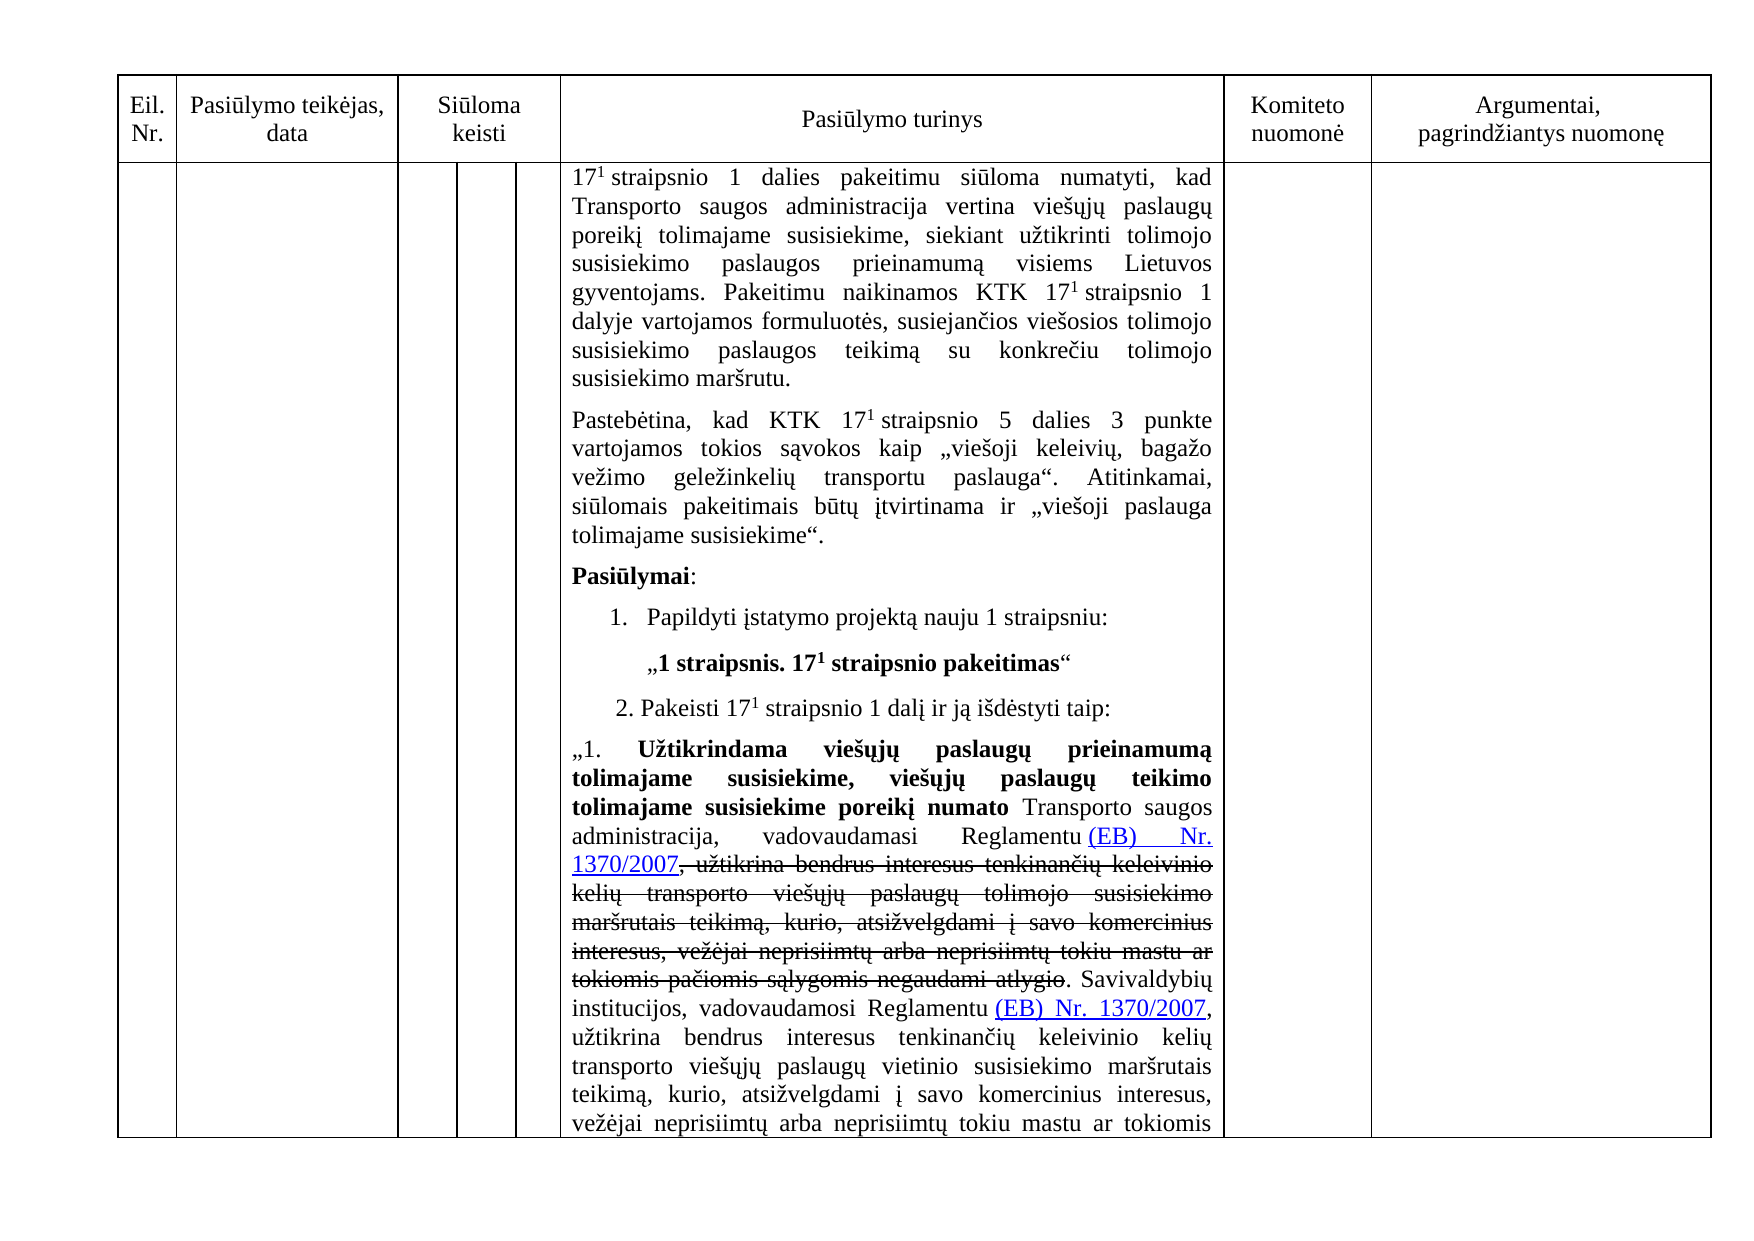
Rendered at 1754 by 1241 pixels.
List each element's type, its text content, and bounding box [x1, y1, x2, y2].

table_header Eil. Nr. [119, 76, 176, 162]
table_cell [119, 163, 176, 1137]
table_header Komiteto nuomonė [1225, 76, 1371, 162]
table_cell [177, 163, 397, 1137]
table_header Argumentai, pagrindžiantys nuomonę [1372, 76, 1710, 162]
table_cell 171 straipsnio 1 dalies pakeitimu siūloma numatyti, kad Transporto saugos administracija vertina viešųjų paslaugų poreikį tolimajame susisiekime, siekiant užtikrinti tolimojo susisiekimo paslaugos prieinamumą visiems Lietuvos gyventojams. Pakeitimu naikinamos KTK 171 straipsnio 1 dalyje vartojamos formuluotės, susiejančios viešosios tolimojo susisiekimo paslaugos teikimą su konkrečiu tolimojo susisiekimo maršrutu. Pastebėtina, kad KTK 171 straipsnio 5 dalies 3 punkte vartojamos tokios sąvokos kaip „viešoji keleivių, bagažo vežimo geležinkelių transportu paslauga“. Atitinkamai, siūlomais pakeitimais būtų įtvirtinama ir „viešoji paslauga tolimajame susisiekime“. Pasiūlymai: Papildyti įstatymo projektą nauju 1 straipsniu: „1 straipsnis. 171 straipsnio pakeitimas“ 2. Pakeisti 171 straipsnio 1 dalį ir ją išdėstyti taip: „1. Užtikrindama viešųjų paslaugų prieinamumą tolimajame susisiekime, viešųjų paslaugų teikimo tolimajame susisiekime poreikį numato Transporto saugos administracija, vadovaudamasi Reglamentu (EB) Nr. 1370/2007, užtikrina bendrus interesus tenkinančių keleivinio kelių transporto viešųjų paslaugų tolimojo susisiekimo maršrutais teikimą, kurio, atsižvelgdami į savo komercinius interesus, vežėjai neprisiimtų arba neprisiimtų tokiu mastu ar tokiomis pačiomis sąlygomis negaudami atlygio. Savivaldybių institucijos, vadovaudamosi Reglamentu (EB) Nr. 1370/2007, užtikrina bendrus interesus tenkinančių keleivinio kelių transporto viešųjų paslaugų vietinio susisiekimo maršrutais teikimą, kurio, atsižvelgdami į savo komercinius interesus, vežėjai neprisiimtų arba neprisiimtų tokiu mastu ar tokiomis [561, 163, 1223, 1137]
table_header Pasiūlymo turinys [561, 76, 1223, 162]
table_cell [458, 163, 515, 1137]
table_cell [517, 163, 560, 1137]
table_cell [1225, 163, 1371, 1137]
table_header Siūloma keisti [399, 76, 560, 162]
table_cell [1372, 163, 1710, 1137]
table_header Pasiūlymo teikėjas, data [177, 76, 397, 162]
table_cell [399, 163, 456, 1137]
